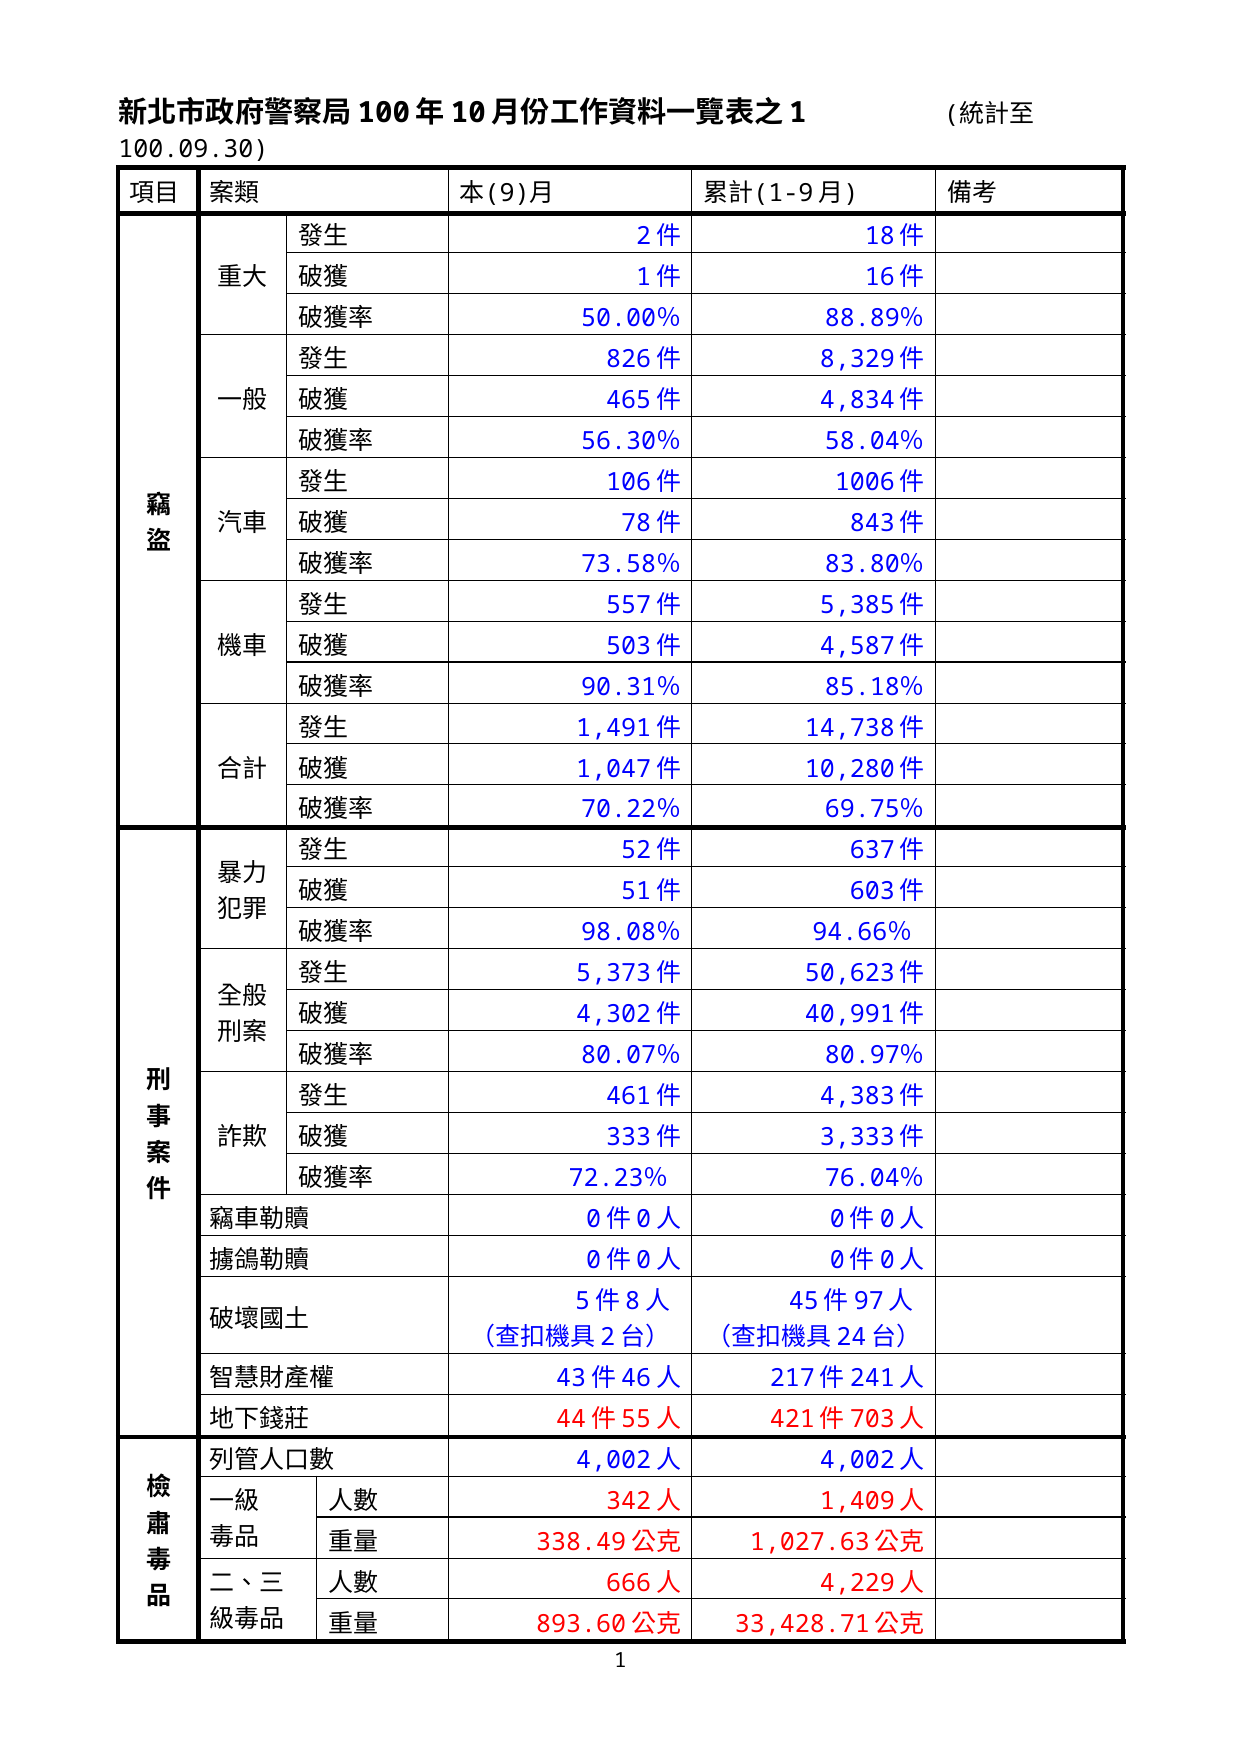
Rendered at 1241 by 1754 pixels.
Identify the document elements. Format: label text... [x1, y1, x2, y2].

table_cell [936, 417, 1121, 457]
table_cell 破獲 [287, 867, 448, 907]
table_header 累計(1-9月) [692, 170, 935, 211]
table_cell 一般 [201, 335, 286, 457]
table_cell 發生 [287, 216, 448, 252]
table_header 項目 [120, 170, 196, 211]
table_cell 44件55人 [449, 1395, 691, 1434]
table_cell 4,229人 [692, 1559, 935, 1598]
table_cell 2件 [449, 216, 691, 252]
table_cell 8,329件 [692, 335, 935, 375]
table_cell 發生 [287, 458, 448, 498]
table_cell 45件97人 （查扣機具24台） [692, 1277, 935, 1353]
table_cell [936, 908, 1121, 948]
table_cell 0件0人 [692, 1236, 935, 1276]
table_cell 90.31％ [449, 663, 691, 702]
table_cell [936, 1277, 1121, 1353]
table_header 本(9)月 [449, 170, 691, 211]
table_cell 人數 [317, 1559, 448, 1598]
table_cell [936, 581, 1121, 621]
table_cell 二、三級毒品 [201, 1559, 316, 1639]
table_cell [936, 785, 1121, 825]
table_cell 557件 [449, 581, 691, 621]
table_cell [936, 990, 1121, 1030]
table_cell 重大 [201, 216, 286, 334]
table_cell 826件 [449, 335, 691, 375]
table_cell 5,373件 [449, 949, 691, 989]
table_cell 0件0人 [692, 1195, 935, 1234]
table_cell 76.04％ [692, 1154, 935, 1194]
table_cell 發生 [287, 704, 448, 743]
table_cell 4,587件 [692, 622, 935, 661]
table_cell 檢肅毒品 [120, 1439, 196, 1639]
table_cell 破獲率 [287, 1031, 448, 1071]
table_header 案類 [201, 170, 448, 211]
table_cell 333件 [449, 1113, 691, 1153]
table_cell [936, 744, 1121, 784]
table_cell 50,623件 [692, 949, 935, 989]
table_cell [936, 216, 1121, 252]
table_cell 51件 [449, 867, 691, 907]
table_cell [936, 1354, 1121, 1394]
table_cell 88.89％ [692, 294, 935, 334]
table_cell 338.49公克 [449, 1518, 691, 1557]
table_cell [936, 663, 1121, 702]
table_cell 一級 毒品 [201, 1477, 316, 1557]
table_cell [936, 1559, 1121, 1598]
text 新北市政府警察局100年10月份工作資料一覽表之1 (統計至100.09.30) [118, 89, 1122, 165]
table_cell [936, 1599, 1121, 1639]
table_cell 5件8人 （查扣機具2台） [449, 1277, 691, 1353]
table_cell 破獲率 [287, 417, 448, 457]
table_cell 破獲 [287, 622, 448, 661]
table_cell 16件 [692, 253, 935, 293]
table_cell 破獲率 [287, 663, 448, 702]
table_cell 1,047件 [449, 744, 691, 784]
table_cell [936, 867, 1121, 907]
table_cell 58.04％ [692, 417, 935, 457]
table_cell 刑 事 案 件 [120, 830, 196, 1434]
table_cell [936, 1154, 1121, 1194]
table_cell 破獲 [287, 499, 448, 539]
table_cell 破獲率 [287, 1154, 448, 1194]
table_cell 33,428.71公克 [692, 1599, 935, 1639]
table_cell [936, 1477, 1121, 1516]
table_cell 重量 [317, 1518, 448, 1557]
table_cell 地下錢莊 [201, 1395, 448, 1434]
table_cell [936, 253, 1121, 293]
table_cell 發生 [287, 581, 448, 621]
table_cell 發生 [287, 335, 448, 375]
table_cell 69.75％ [692, 785, 935, 825]
table_cell 342人 [449, 1477, 691, 1516]
table_cell 80.97％ [692, 1031, 935, 1071]
table_cell 83.80％ [692, 540, 935, 579]
table_cell 666人 [449, 1559, 691, 1598]
table_cell 10,280件 [692, 744, 935, 784]
table_cell 詐欺 [201, 1072, 286, 1194]
table_cell 78件 [449, 499, 691, 539]
table_cell 破獲率 [287, 540, 448, 579]
table_cell 發生 [287, 1072, 448, 1112]
table_cell 465件 [449, 376, 691, 416]
table_cell 全般刑案 [201, 949, 286, 1071]
table_cell 破壞國土 [201, 1277, 448, 1353]
table_cell [936, 1439, 1121, 1476]
table_cell [936, 458, 1121, 498]
table_cell 1006件 [692, 458, 935, 498]
table_cell 0件0人 [449, 1236, 691, 1276]
table_cell 破獲率 [287, 294, 448, 334]
table_header 備考 [936, 170, 1121, 211]
table_cell 461件 [449, 1072, 691, 1112]
table_cell 合計 [201, 704, 286, 825]
table_cell [936, 335, 1121, 375]
table_cell 98.08％ [449, 908, 691, 948]
table_cell 43件46人 [449, 1354, 691, 1394]
table_cell [936, 1031, 1121, 1071]
table_cell 竊 盜 [120, 216, 196, 825]
table_cell 73.58％ [449, 540, 691, 579]
table_cell [936, 499, 1121, 539]
table_cell [936, 1072, 1121, 1112]
table_cell [936, 1518, 1121, 1557]
table_cell 破獲 [287, 253, 448, 293]
table_cell 603件 [692, 867, 935, 907]
table_cell [936, 704, 1121, 743]
table_cell 217件241人 [692, 1354, 935, 1394]
table_cell 893.60公克 [449, 1599, 691, 1639]
table_cell 80.07％ [449, 1031, 691, 1071]
table_cell [936, 1395, 1121, 1434]
table_cell 4,002人 [449, 1439, 691, 1476]
table_cell [936, 949, 1121, 989]
table_cell 發生 [287, 830, 448, 866]
table_cell [936, 1113, 1121, 1153]
table_cell 56.30％ [449, 417, 691, 457]
table_cell 70.22％ [449, 785, 691, 825]
table_cell 0件0人 [449, 1195, 691, 1234]
table_cell 智慧財產權 [201, 1354, 448, 1394]
table_cell 破獲 [287, 1113, 448, 1153]
table_cell 1,027.63公克 [692, 1518, 935, 1557]
table_cell 1,491件 [449, 704, 691, 743]
table_cell 18件 [692, 216, 935, 252]
table_cell 破獲 [287, 990, 448, 1030]
table_cell 5,385件 [692, 581, 935, 621]
table_cell 人數 [317, 1477, 448, 1516]
table_cell 3,333件 [692, 1113, 935, 1153]
table_cell [936, 1195, 1121, 1234]
table_cell 4,834件 [692, 376, 935, 416]
table_cell 破獲 [287, 376, 448, 416]
table_cell 94.66％ [692, 908, 935, 948]
table_cell 4,002人 [692, 1439, 935, 1476]
table_cell 503件 [449, 622, 691, 661]
table_cell 破獲 [287, 744, 448, 784]
table_cell 106件 [449, 458, 691, 498]
table_cell 汽車 [201, 458, 286, 579]
table_cell [936, 1236, 1121, 1276]
table_cell 暴力犯罪 [201, 830, 286, 948]
table_cell 637件 [692, 830, 935, 866]
table_cell 1,409人 [692, 1477, 935, 1516]
table_cell [936, 376, 1121, 416]
table_cell 擄鴿勒贖 [201, 1236, 448, 1276]
table_cell [936, 622, 1121, 661]
table_cell 843件 [692, 499, 935, 539]
table_cell [936, 294, 1121, 334]
table_cell 421件703人 [692, 1395, 935, 1434]
table_cell 發生 [287, 949, 448, 989]
table_cell 4,383件 [692, 1072, 935, 1112]
table_cell 52件 [449, 830, 691, 866]
table_cell 40,991件 [692, 990, 935, 1030]
table_cell 重量 [317, 1599, 448, 1639]
table_cell 竊車勒贖 [201, 1195, 448, 1234]
table_cell 50.00％ [449, 294, 691, 334]
table_cell 1件 [449, 253, 691, 293]
table_cell [936, 830, 1121, 866]
table_cell 72.23％ [449, 1154, 691, 1194]
table_cell 4,302件 [449, 990, 691, 1030]
table_cell 列管人口數 [201, 1439, 448, 1476]
table_cell 機車 [201, 581, 286, 702]
table_cell 85.18％ [692, 663, 935, 702]
table_cell 14,738件 [692, 704, 935, 743]
table_cell 破獲率 [287, 908, 448, 948]
table_cell 破獲率 [287, 785, 448, 825]
table_cell [936, 540, 1121, 579]
